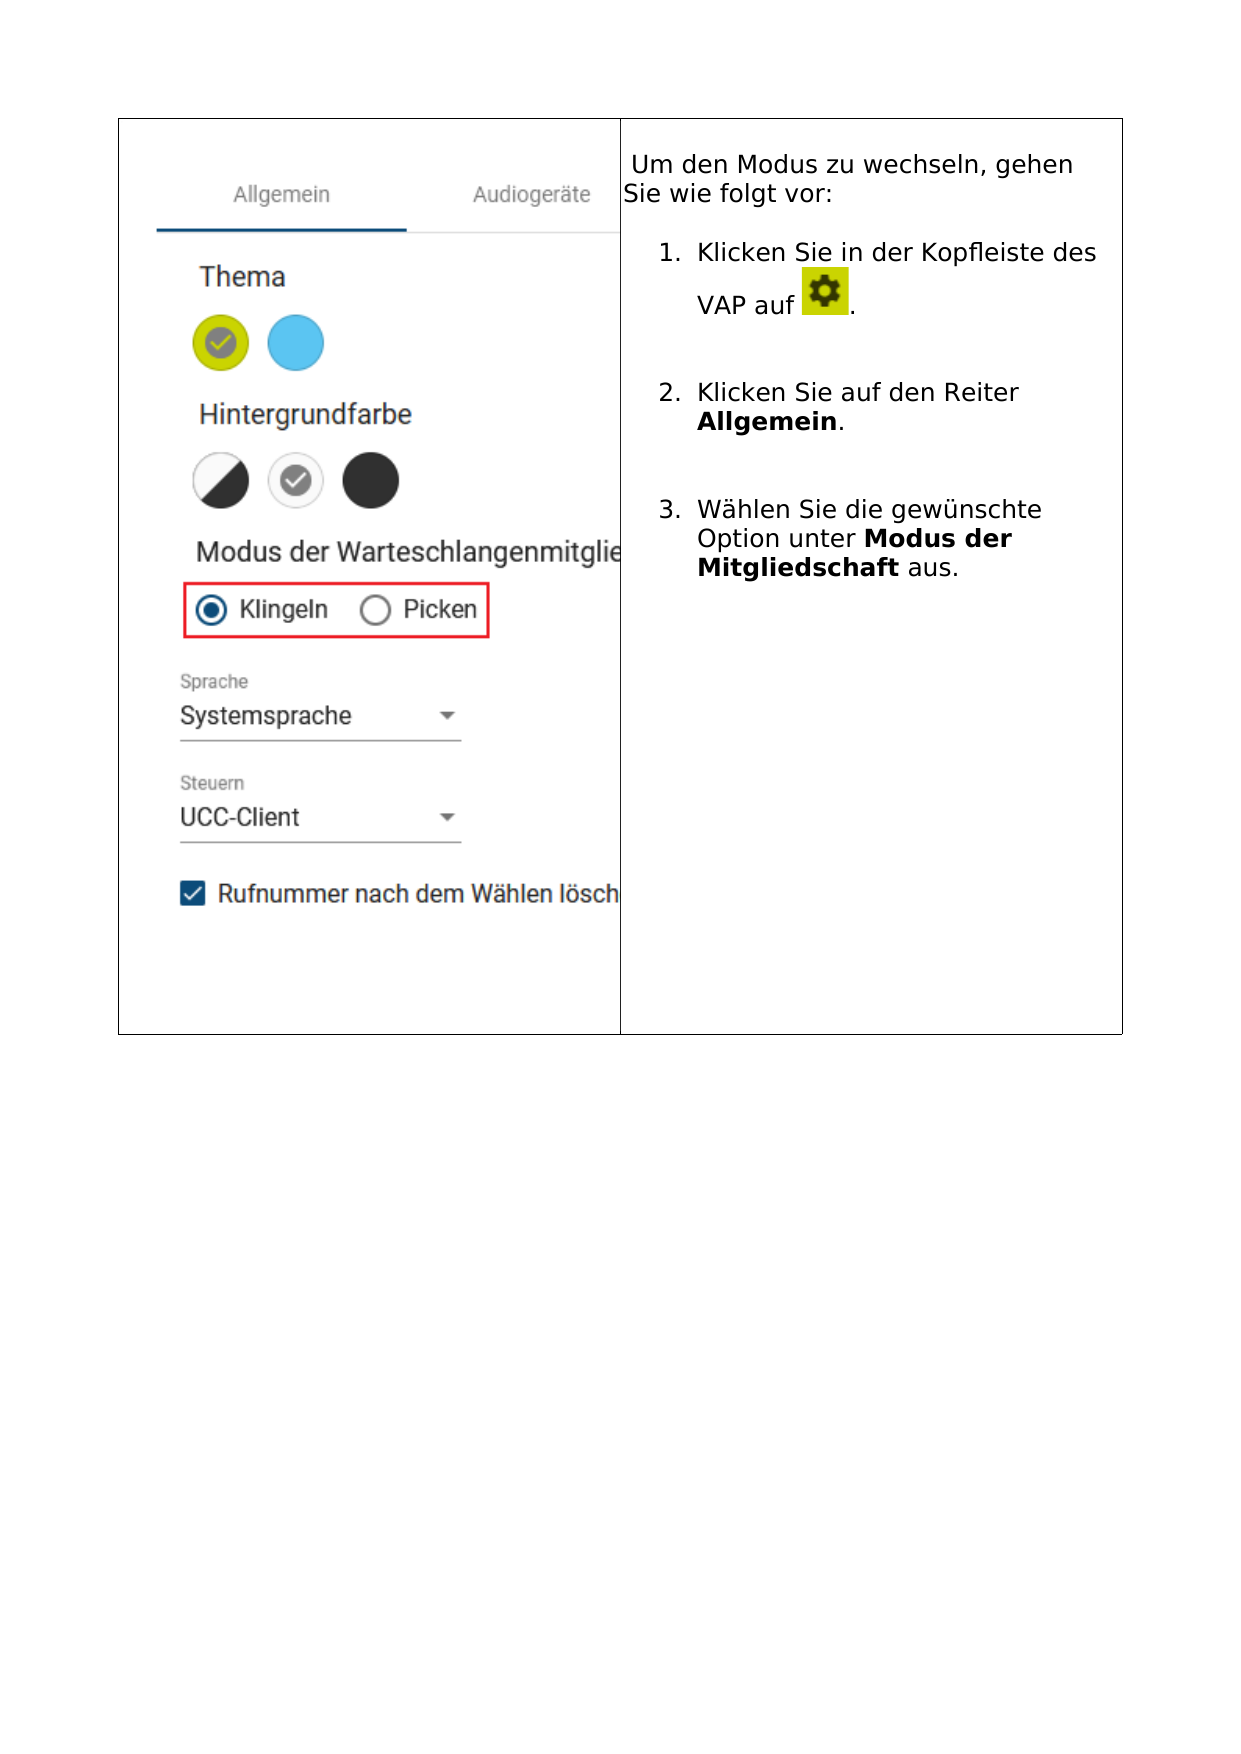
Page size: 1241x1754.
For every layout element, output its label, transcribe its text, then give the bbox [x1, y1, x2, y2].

picture [801, 267, 849, 315]
picture [121, 121, 621, 1031]
table_header Um den Modus zu wechseln, gehen Sie wie folgt vor: Klicken Sie in der Kopfleiste des VAP auf . Klicken Sie auf den Reiter Allgemein. Wählen Sie die gewünschte Option unter Modus der Mitgliedschaft aus. [621, 119, 1122, 1033]
